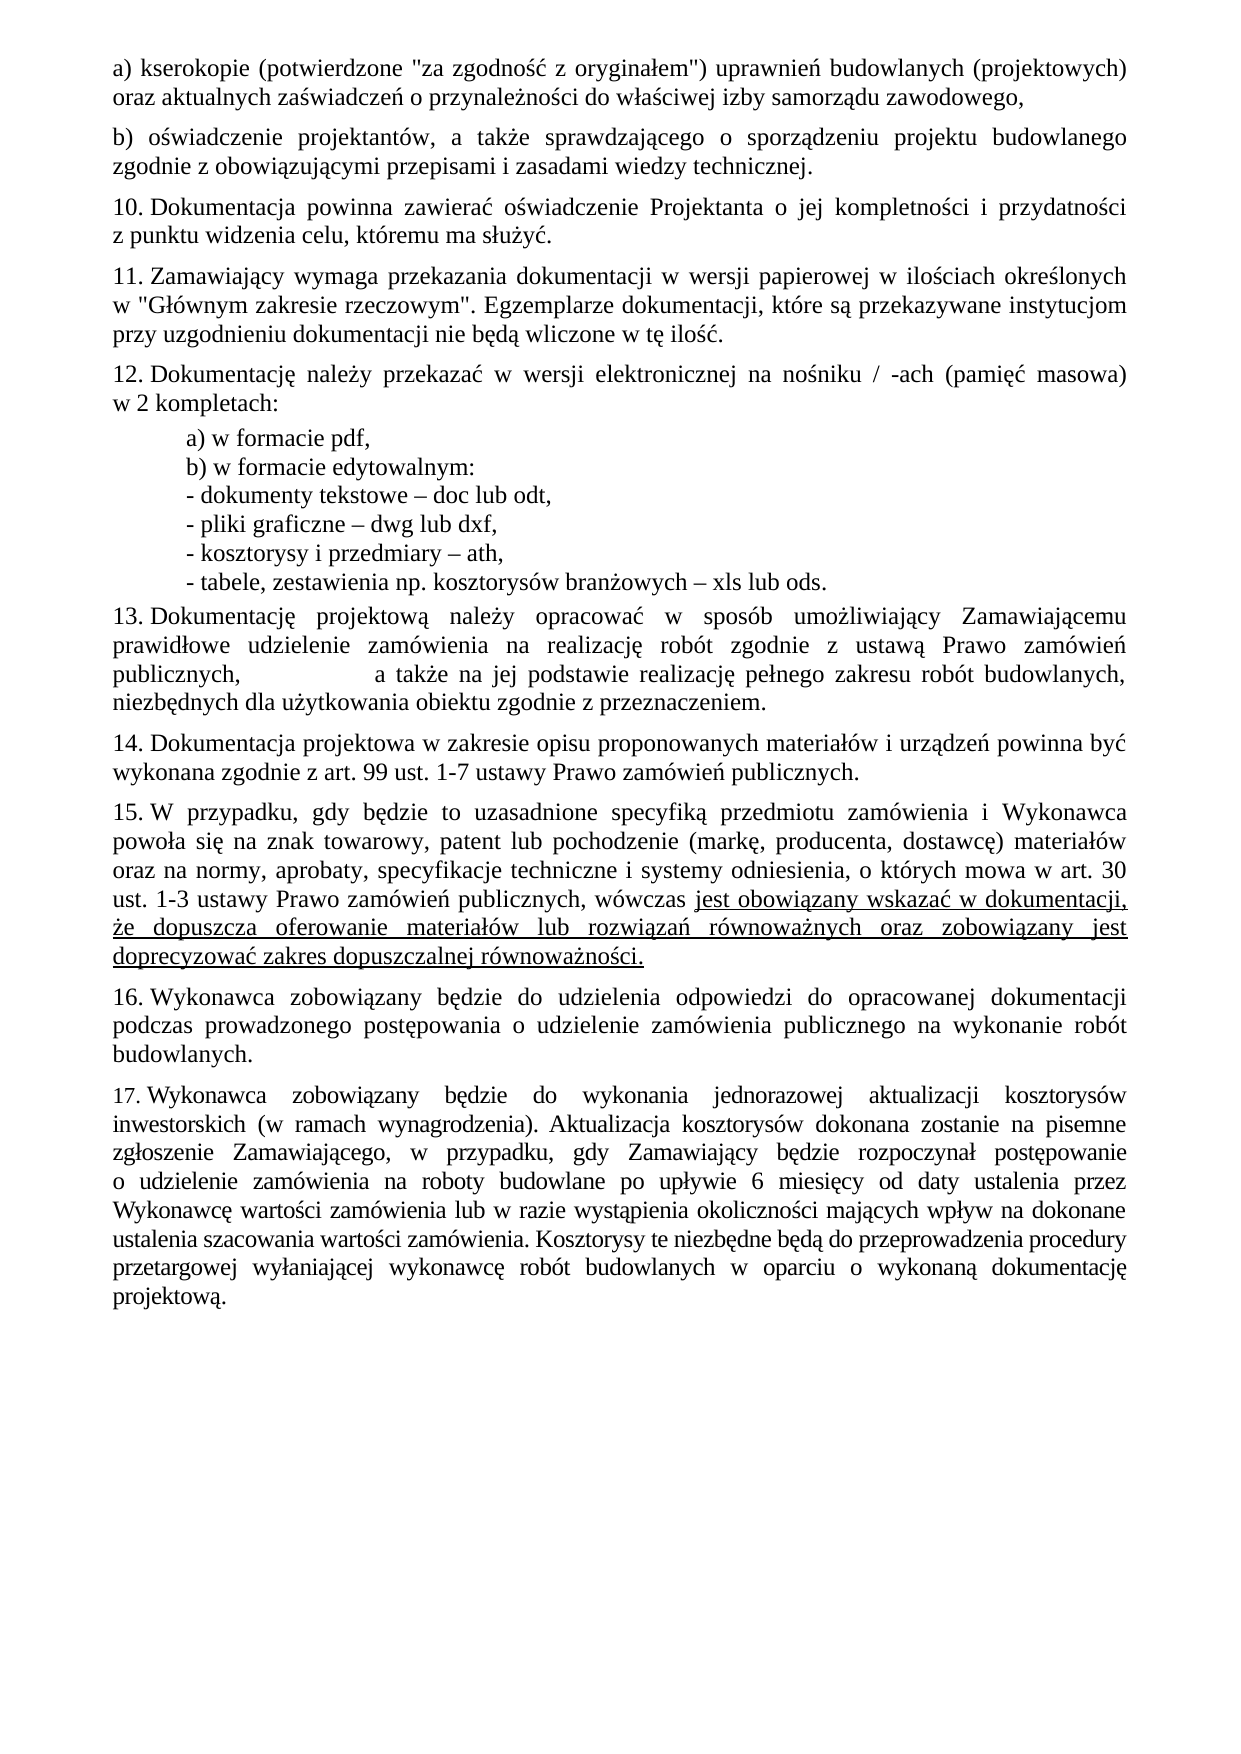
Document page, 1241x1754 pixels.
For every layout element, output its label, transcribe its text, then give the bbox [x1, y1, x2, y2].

list Wykonawca zobowiązany będzie do wykonania jednorazowej aktualizacji kosztorysów inwestorskich (w ramach wynagrodzenia). Aktualizacja kosztorysów dokonana zostanie na pisemne zgłoszenie Zamawiającego, w przypadku, gdy Zamawiający będzie rozpoczynał postępowanie o udzielenie zamówienia na roboty budowlane po upływie 6 miesięcy od daty ustalenia przez Wykonawcę wartości zamówienia lub w razie wystąpienia okoliczności mających wpływ na dokonane ustalenia szacowania wartości zamówienia. Kosztorysy te niezbędne będą do przeprowadzenia procedury przetargowej wyłaniającej wykonawcę robót budowlanych w oparciu o wykonaną dokumentację projektową. [112, 1080, 1128, 1310]
list Zamawiający wymaga przekazania dokumentacji w wersji papierowej w ilościach określonych w "Głównym zakresie rzeczowym". Egzemplarze dokumentacji, które są przekazywane instytucjom przy uzgodnieniu dokumentacji nie będą wliczone w tę ilość. [112, 261, 1128, 347]
list Dokumentacja projektowa w zakresie opisu proponowanych materiałów i urządzeń powinna być wykonana zgodnie z art. 99 ust. 1-7 ustawy Prawo zamówień publicznych. [112, 728, 1128, 786]
subtitle - pliki graficzne – dwg lub dxf, [148, 509, 1128, 538]
subtitle a) w formacie pdf, [148, 423, 1128, 452]
list doprecyzować zakres dopuszczalnej równoważności. [112, 938, 1128, 970]
list b) oświadczenie projektantów, a także sprawdzającego o sporządzeniu projektu budowlanego zgodnie z obowiązującymi przepisami i zasadami wiedzy technicznej. [112, 122, 1128, 180]
list Dokumentację należy przekazać w wersji elektronicznej na nośniku / -ach (pamięć masowa) w 2 kompletach: [112, 359, 1128, 417]
subtitle b) w formacie edytowalnym: [148, 452, 1128, 480]
list Wykonawca zobowiązany będzie do udzielenia odpowiedzi do opracowanej dokumentacji podczas prowadzonego postępowania o udzielenie zamówienia publicznego na wykonanie robót budowlanych. [112, 982, 1128, 1068]
subtitle - kosztorysy i przedmiary – ath, [148, 538, 1128, 567]
subtitle - dokumenty tekstowe – doc lub odt, [148, 480, 1128, 509]
list Dokumentacja powinna zawierać oświadczenie Projektanta o jej kompletności i przydatności z punktu widzenia celu, któremu ma służyć. [112, 192, 1128, 249]
list W przypadku, gdy będzie to uzasadnione specyfiką przedmiotu zamówienia i Wykonawca powoła się na znak towarowy, patent lub pochodzenie (markę, producenta, dostawcę) materiałów oraz na normy, aprobaty, specyfikacje techniczne i systemy odniesienia, o których mowa w art. 30 ust. 1-3 ustawy Prawo zamówień publicznych, wówczas jest obowiązany wskazać w dokumentacji, że dopuszcza oferowanie materiałów lub rozwiązań równoważnych oraz zobowiązany jest [112, 797, 1128, 937]
list Dokumentację projektową należy opracować w sposób umożliwiający Zamawiającemu prawidłowe udzielenie zamówienia na realizację robót zgodnie z ustawą Prawo zamówień publicznych, a także na jej podstawie realizację pełnego zakresu robót budowlanych, niezbędnych dla użytkowania obiektu zgodnie z przeznaczeniem. [112, 601, 1128, 716]
subtitle - tabele, zestawienia np. kosztorysów branżowych – xls lub ods. [148, 567, 1128, 595]
list a) kserokopie (potwierdzone "za zgodność z oryginałem") uprawnień budowlanych (projektowych) oraz aktualnych zaświadczeń o przynależności do właściwej izby samorządu zawodowego, [112, 53, 1128, 111]
